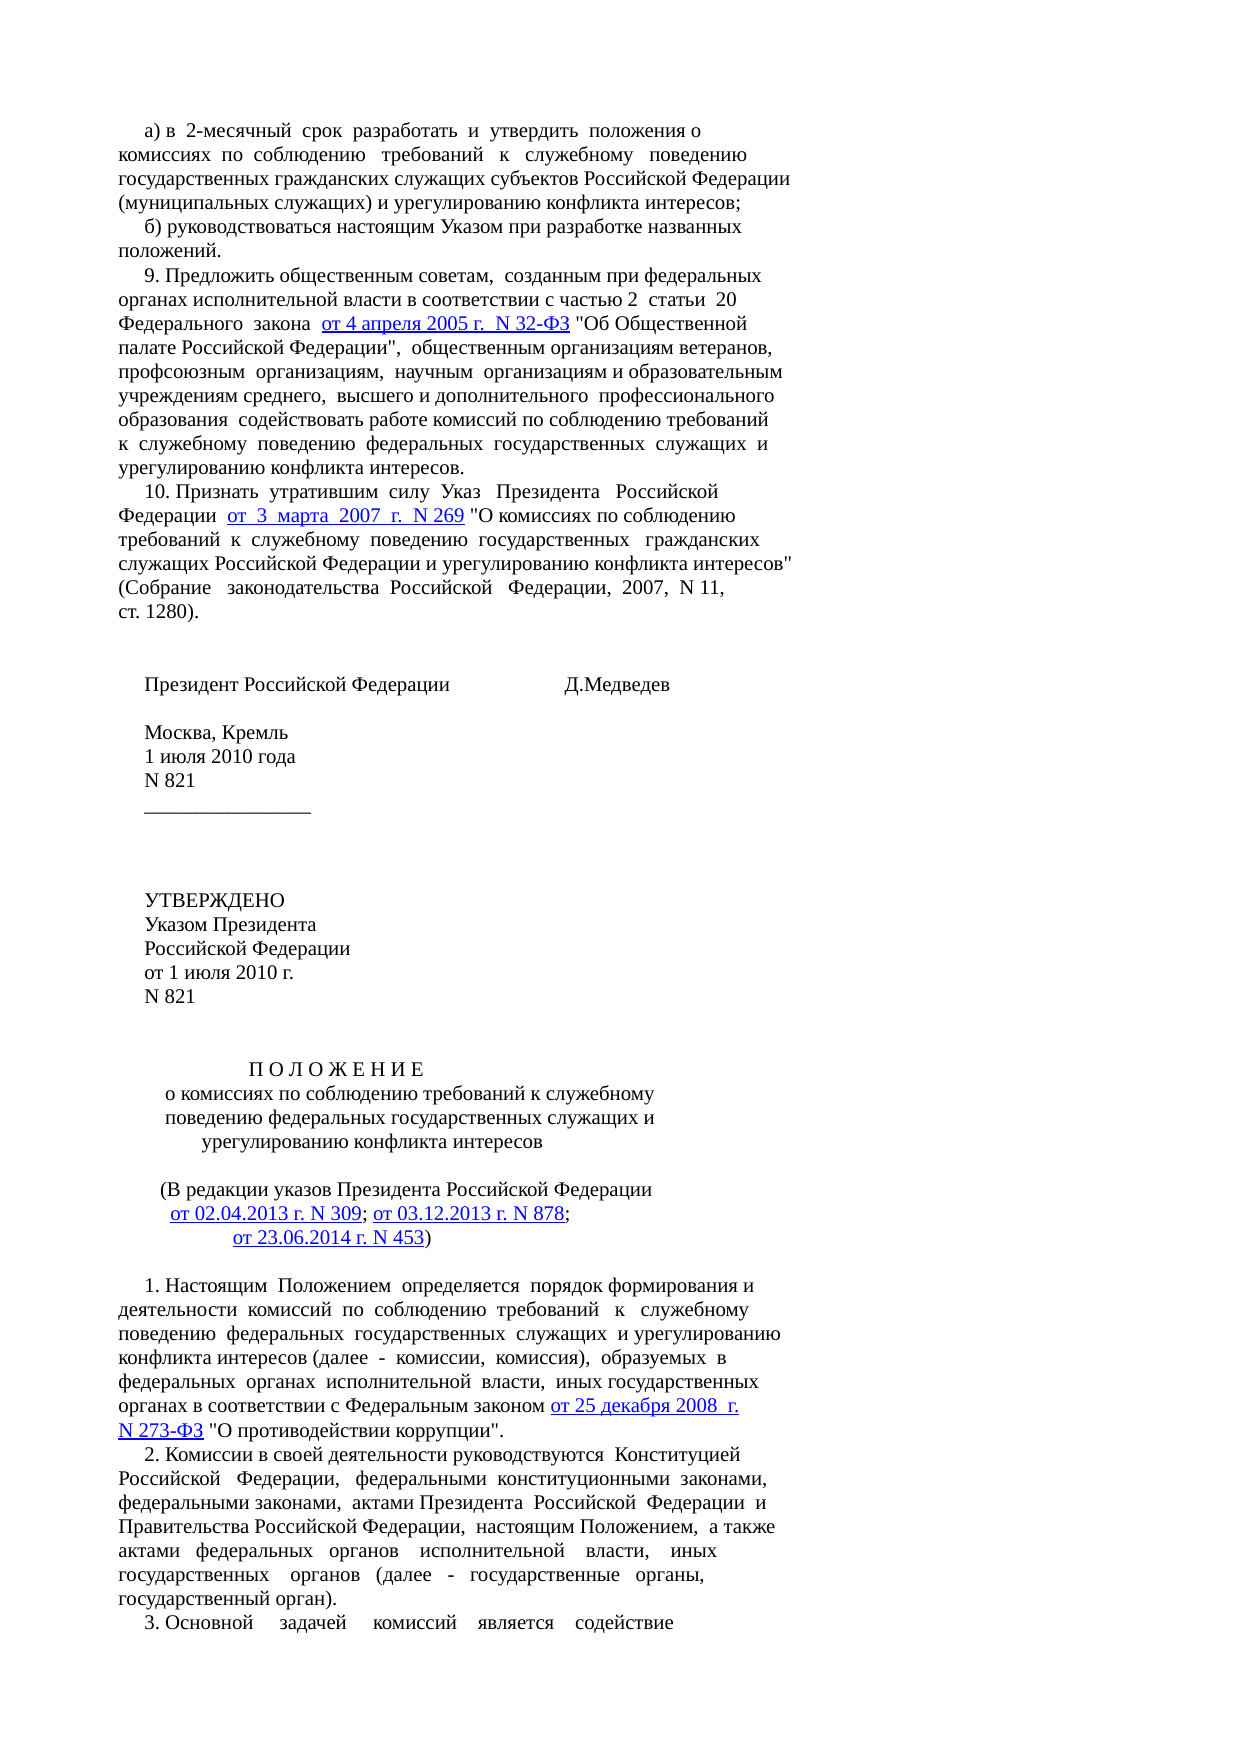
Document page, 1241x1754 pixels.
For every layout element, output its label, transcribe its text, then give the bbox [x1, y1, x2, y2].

text 9. Предложить общественным советам, созданным при федеральных [118, 262, 1122, 287]
text комиссиях по соблюдению требований к служебному поведению [118, 142, 1122, 166]
text Правительства Российской Федерации, настоящим Положением, а также [118, 1514, 1122, 1538]
text Российской Федерации, федеральными конституционными законами, [118, 1466, 1122, 1490]
text N 273-ФЗ "О противодействии коррупции". [118, 1417, 1122, 1442]
text деятельности комиссий по соблюдению требований к служебному [118, 1297, 1122, 1321]
text урегулированию конфликта интересов. [118, 455, 1122, 479]
text положений. [118, 238, 1122, 262]
text федеральными законами, актами Президента Российской Федерации и [118, 1490, 1122, 1514]
text палате Российской Федерации", общественным организациям ветеранов, [118, 335, 1122, 359]
text государственный орган). [118, 1586, 1122, 1610]
text Федерации от 3 марта 2007 г. N 269 "О комиссиях по соблюдению [118, 503, 1122, 527]
text федеральных органах исполнительной власти, иных государственных [118, 1369, 1122, 1393]
text от 1 июля 2010 г. [118, 960, 1122, 984]
text 10. Признать утратившим силу Указ Президента Российской [118, 479, 1122, 503]
text N 821 [118, 984, 1122, 1008]
text государственных органов (далее - государственные органы, [118, 1562, 1122, 1586]
text образования содействовать работе комиссий по соблюдению требований [118, 407, 1122, 431]
text учреждениям среднего, высшего и дополнительного профессионального [118, 383, 1122, 407]
text Москва, Кремль [118, 720, 1122, 744]
text поведению федеральных государственных служащих и урегулированию [118, 1321, 1122, 1345]
text Российской Федерации [118, 936, 1122, 960]
text ________________ [118, 792, 1122, 816]
text государственных гражданских служащих субъектов Российской Федерации [118, 166, 1122, 190]
text б) руководствоваться настоящим Указом при разработке названных [118, 214, 1122, 238]
text УТВЕРЖДЕНО [118, 888, 1122, 912]
text Указом Президента [118, 912, 1122, 936]
text органах в соответствии с Федеральным законом от 25 декабря 2008 г. [118, 1393, 1122, 1417]
text от 23.06.2014 г. N 453) [118, 1225, 1122, 1249]
text к служебному поведению федеральных государственных служащих и [118, 431, 1122, 455]
text органах исполнительной власти в соответствии с частью 2 статьи 20 [118, 287, 1122, 311]
text о комиссиях по соблюдению требований к служебному [118, 1081, 1122, 1105]
text а) в 2-месячный срок разработать и утвердить положения о [118, 118, 1122, 142]
text N 821 [118, 768, 1122, 792]
text (Собрание законодательства Российской Федерации, 2007, N 11, [118, 575, 1122, 599]
text конфликта интересов (далее - комиссии, комиссия), образуемых в [118, 1345, 1122, 1369]
text (муниципальных служащих) и урегулированию конфликта интересов; [118, 190, 1122, 214]
text Федерального закона от 4 апреля 2005 г. N 32-ФЗ "Об Общественной [118, 311, 1122, 335]
text требований к служебному поведению государственных гражданских [118, 527, 1122, 551]
text 3. Основной задачей комиссий является содействие [118, 1610, 1122, 1634]
text Президент Российской Федерации Д.Медведев [118, 672, 1122, 696]
text 2. Комиссии в своей деятельности руководствуются Конституцией [118, 1442, 1122, 1466]
text актами федеральных органов исполнительной власти, иных [118, 1538, 1122, 1562]
text П О Л О Ж Е Н И Е [118, 1057, 1122, 1081]
text от 02.04.2013 г. N 309; от 03.12.2013 г. N 878; [118, 1201, 1122, 1225]
text поведению федеральных государственных служащих и [118, 1105, 1122, 1129]
text 1 июля 2010 года [118, 744, 1122, 768]
text 1. Настоящим Положением определяется порядок формирования и [118, 1273, 1122, 1297]
text (В редакции указов Президента Российской Федерации [118, 1177, 1122, 1201]
text служащих Российской Федерации и урегулированию конфликта интересов" [118, 551, 1122, 575]
text урегулированию конфликта интересов [118, 1129, 1122, 1153]
text ст. 1280). [118, 599, 1122, 623]
text профсоюзным организациям, научным организациям и образовательным [118, 359, 1122, 383]
